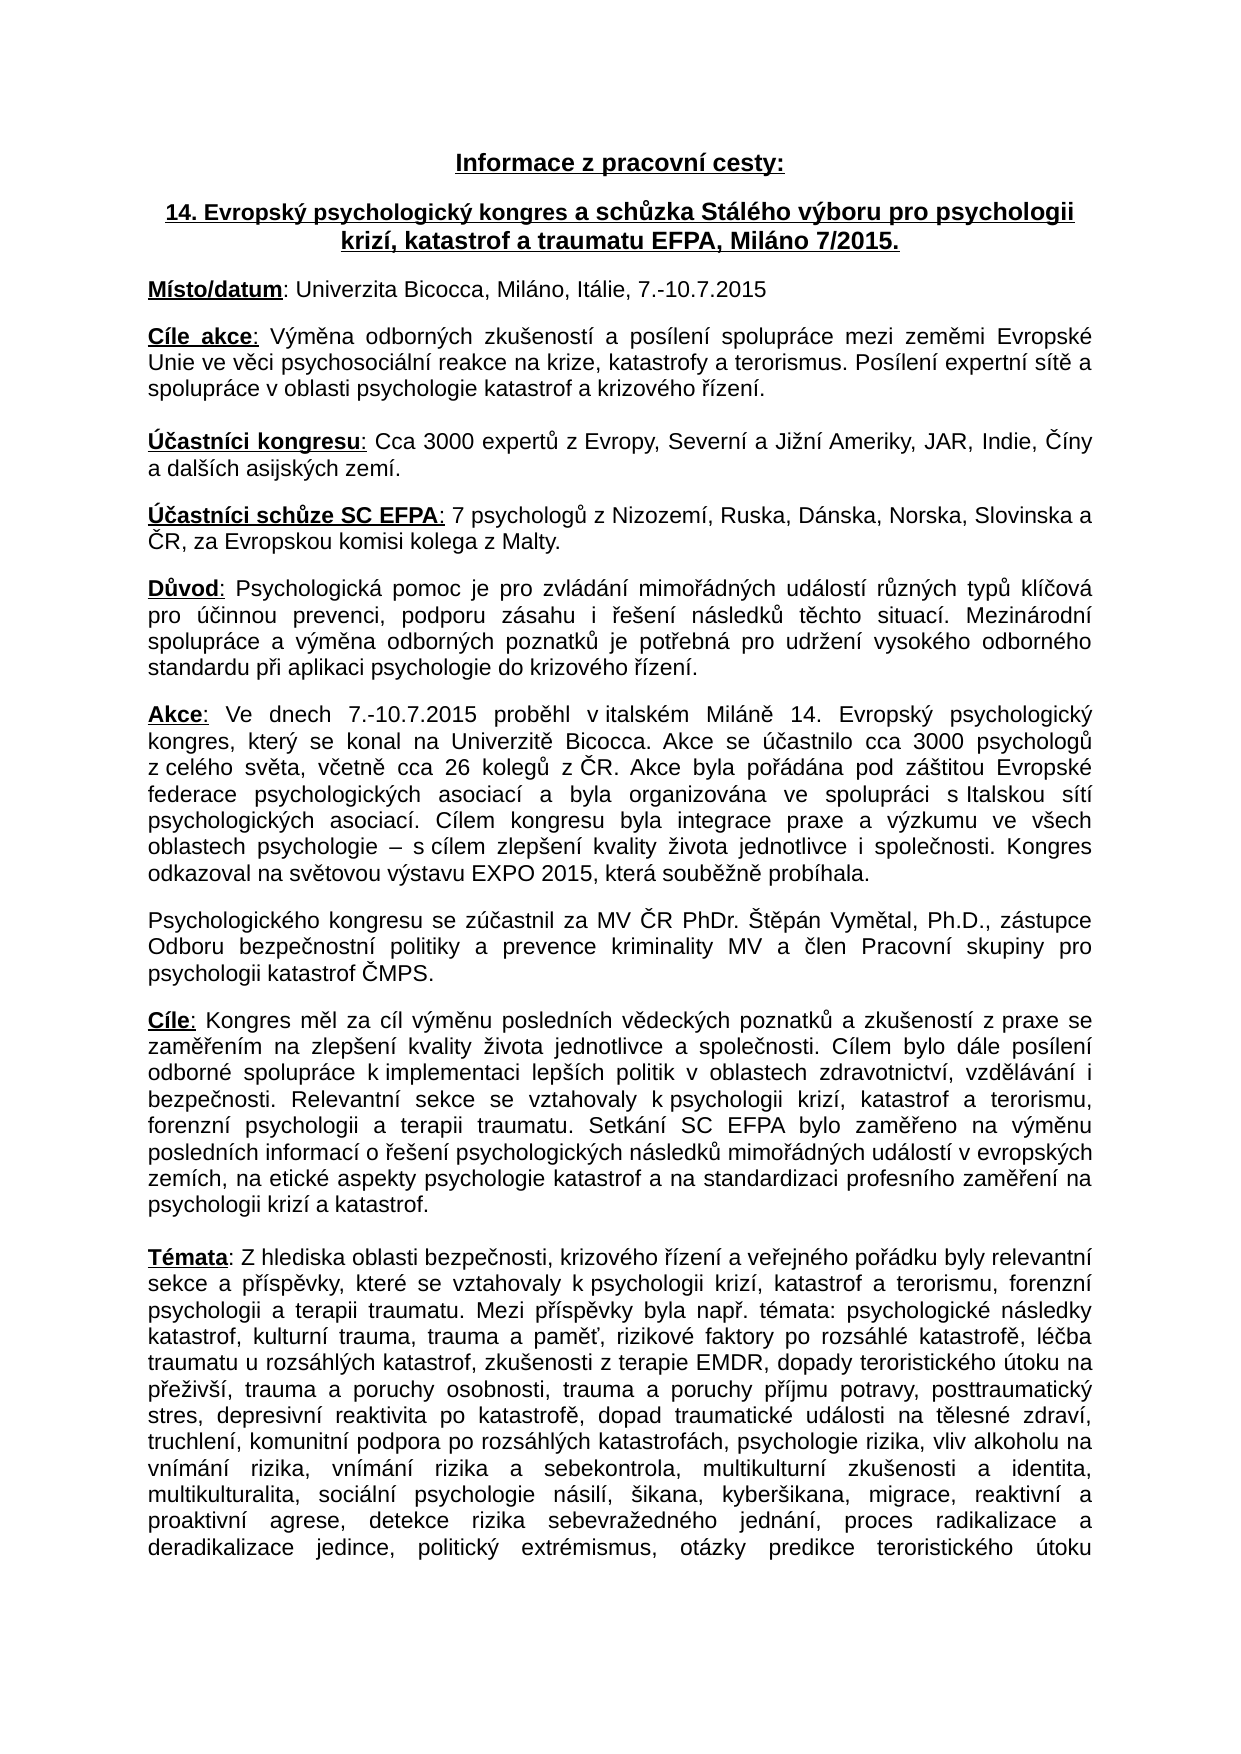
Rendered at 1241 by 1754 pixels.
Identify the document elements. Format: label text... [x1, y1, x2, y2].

text Informace z pracovní cesty: [148, 148, 1093, 176]
text 14. Evropský psychologický kongres a schůzka Stálého výboru pro psychologii krizí, katastrof a traumatu EFPA, Miláno 7/2015. [148, 197, 1093, 255]
text Cíle: Kongres měl za cíl výměnu posledních vědeckých poznatků a zkušeností z praxe se zaměřením na zlepšení kvality života jednotlivce a společnosti. Cílem bylo dále posílení odborné spolupráce k implementaci lepších politik v oblastech zdravotnictví, vzdělávání i bezpečnosti. Relevantní sekce se vztahovaly k psychologii krizí, katastrof a terorismu, forenzní psychologii a terapii traumatu. Setkání SC EFPA bylo zaměřeno na výměnu posledních informací o řešení psychologických následků mimořádných událostí v evropských zemích, na etické aspekty psychologie katastrof a na standardizaci profesního zaměření na psychologii krizí a katastrof. [148, 1007, 1093, 1217]
text Cíle akce: Výměna odborných zkušeností a posílení spolupráce mezi zeměmi Evropské Unie ve věci psychosociální reakce na krize, katastrofy a terorismus. Posílení expertní sítě a spolupráce v oblasti psychologie katastrof a krizového řízení. [148, 323, 1093, 402]
text Akce: Ve dnech 7.-10.7.2015 proběhl v italském Miláně 14. Evropský psychologický kongres, který se konal na Univerzitě Bicocca. Akce se účastnilo cca 3000 psychologů z celého světa, včetně cca 26 kolegů z ČR. Akce byla pořádána pod záštitou Evropské federace psychologických asociací a byla organizována ve spolupráci s Italskou sítí psychologických asociací. Cílem kongresu byla integrace praxe a výzkumu ve všech oblastech psychologie – s cílem zlepšení kvality života jednotlivce i společnosti. Kongres odkazoval na světovou výstavu EXPO 2015, která souběžně probíhala. [148, 701, 1093, 886]
text Účastníci schůze SC EFPA: 7 psychologů z Nizozemí, Ruska, Dánska, Norska, Slovinska a ČR, za Evropskou komisi kolega z Malty. [148, 502, 1093, 554]
text Místo/datum: Univerzita Bicocca, Miláno, Itálie, 7.-10.7.2015 [148, 276, 1093, 302]
text Důvod: Psychologická pomoc je pro zvládání mimořádných událostí různých typů klíčová pro účinnou prevenci, podporu zásahu i řešení následků těchto situací. Mezinárodní spolupráce a výměna odborných poznatků je potřebná pro udržení vysokého odborného standardu při aplikaci psychologie do krizového řízení. [148, 575, 1093, 681]
text Psychologického kongresu se zúčastnil za MV ČR PhDr. Štěpán Vymětal, Ph.D., zástupce Odboru bezpečnostní politiky a prevence kriminality MV a člen Pracovní skupiny pro psychologii katastrof ČMPS. [148, 907, 1093, 986]
text Témata: Z hlediska oblasti bezpečnosti, krizového řízení a veřejného pořádku byly relevantní sekce a příspěvky, které se vztahovaly k psychologii krizí, katastrof a terorismu, forenzní psychologii a terapii traumatu. Mezi příspěvky byla např. témata: psychologické následky katastrof, kulturní trauma, trauma a paměť, rizikové faktory po rozsáhlé katastrofě, léčba traumatu u rozsáhlých katastrof, zkušenosti z terapie EMDR, dopady teroristického útoku na přeživší, trauma a poruchy osobnosti, trauma a poruchy příjmu potravy, posttraumatický stres, depresivní reaktivita po katastrofě, dopad traumatické události na tělesné zdraví, truchlení, komunitní podpora po rozsáhlých katastrofách, psychologie rizika, vliv alkoholu na vnímání rizika, vnímání rizika a sebekontrola, multikulturní zkušenosti a identita, multikulturalita, sociální psychologie násilí, šikana, kyberšikana, migrace, reaktivní a proaktivní agrese, detekce rizika sebevražedného jednání, proces radikalizace a deradikalizace jedince, politický extrémismus, otázky predikce teroristického útoku [148, 1244, 1093, 1560]
text Účastníci kongresu: Cca 3000 expertů z Evropy, Severní a Jižní Ameriky, JAR, Indie, Číny a dalších asijských zemí. [148, 428, 1093, 481]
